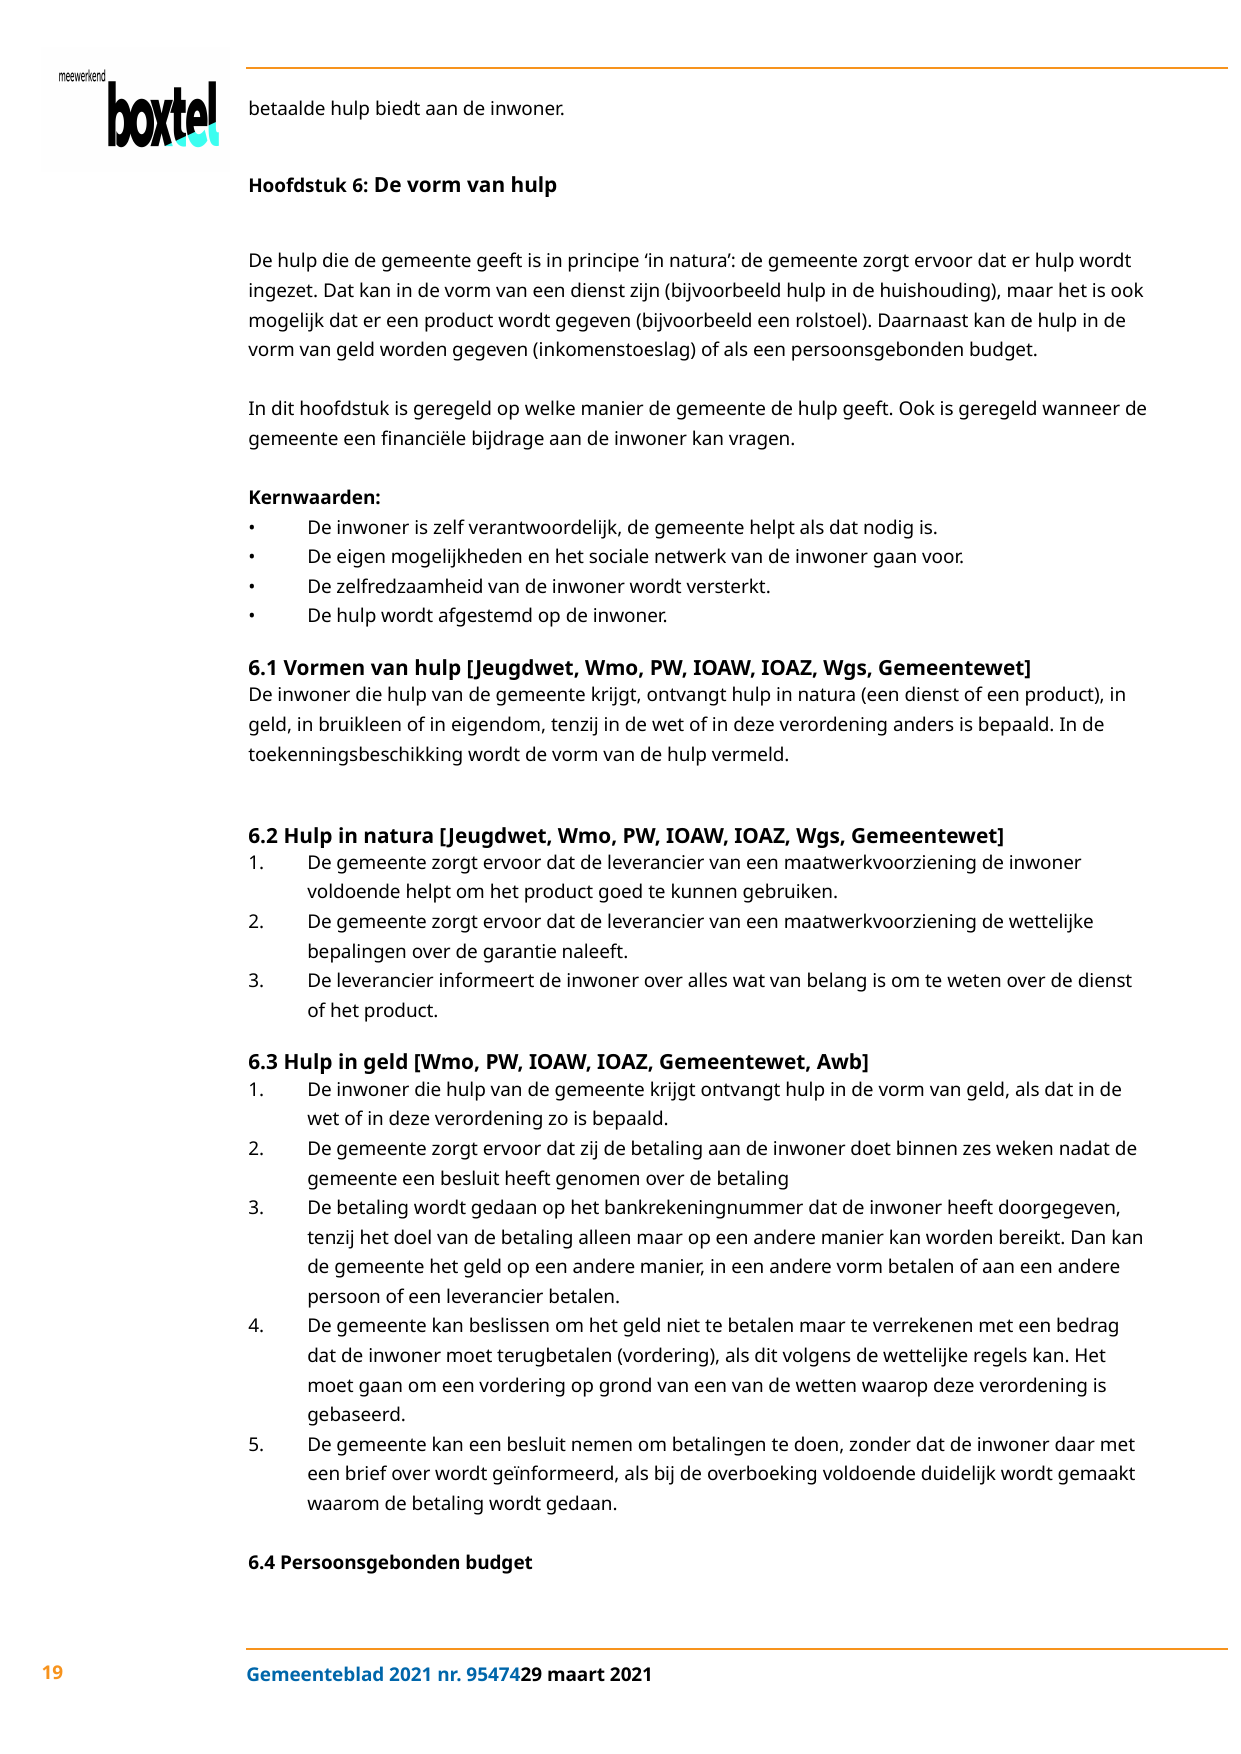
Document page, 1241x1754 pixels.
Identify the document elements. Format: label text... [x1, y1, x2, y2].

text De hulp die de gemeente geeft is in principe ‘in natura’: de gemeente zorgt ervoor dat er hulp wordt ingezet. Dat kan in de vorm van een dienst zijn (bijvoorbeeld hulp in de huishouding), maar het is ook mogelijk dat er een product wordt gegeven (bijvoorbeeld een rolstoel). Daarnaast kan de hulp in de vorm van geld worden gegeven (inkomenstoeslag) of als een persoonsgebonden budget. [248, 248, 1152, 362]
text Kernwaarden: [248, 484, 1152, 510]
list De gemeente zorgt ervoor dat de leverancier van een maatwerkvoorziening de wettelijke bepalingen over de garantie naleeft. [248, 908, 1152, 964]
list De inwoner die hulp van de gemeente krijgt ontvangt hulp in de vorm van geld, als dat in de wet of in deze verordening zo is bepaald. [248, 1076, 1152, 1131]
list De gemeente zorgt ervoor dat de leverancier van een maatwerkvoorziening de inwoner voldoende helpt om het product goed te kunnen gebruiken. [248, 849, 1152, 904]
list De inwoner is zelf verantwoordelijk, de gemeente helpt als dat nodig is. [248, 514, 1152, 540]
text In dit hoofdstuk is geregeld op welke manier de gemeente de hulp geeft. Ook is geregeld wanneer de gemeente een financiële bijdrage aan de inwoner kan vragen. [248, 396, 1152, 451]
list De gemeente zorgt ervoor dat zij de betaling aan de inwoner doet binnen zes weken nadat de gemeente een besluit heeft genomen over de betaling [248, 1135, 1152, 1190]
text 6.2 Hulp in natura [Jeugdwet, Wmo, PW, IOAW, IOAZ, Wgs, Gemeentewet] [248, 821, 1152, 849]
list De eigen mogelijkheden en het sociale netwerk van de inwoner gaan voor. [248, 543, 1152, 569]
list De betaling wordt gedaan op het bankrekeningnummer dat de inwoner heeft doorgegeven, tenzij het doel van de betaling alleen maar op een andere manier kan worden bereikt. Dan kan de gemeente het geld op een andere manier, in een andere vorm betalen of aan een andere persoon of een leverancier betalen. [248, 1194, 1152, 1309]
list De leverancier informeert de inwoner over alles wat van belang is om te weten over de dienst of het product. [248, 967, 1152, 1023]
text 6.1 Vormen van hulp [Jeugdwet, Wmo, PW, IOAW, IOAZ, Wgs, Gemeentewet] [248, 653, 1152, 682]
list De zelfredzaamheid van de inwoner wordt versterkt. [248, 573, 1152, 599]
picture [41, 47, 231, 172]
list De gemeente kan beslissen om het geld niet te betalen maar te verrekenen met een bedrag dat de inwoner moet terugbetalen (vordering), als dit volgens de wettelijke regels kan. Het moet gaan om een vordering op grond van een van de wetten waarop deze verordening is gebaseerd. [248, 1313, 1152, 1427]
text 6.3 Hulp in geld [Wmo, PW, IOAW, IOAZ, Gemeentewet, Awb] [248, 1047, 1152, 1076]
text De inwoner die hulp van de gemeente krijgt, ontvangt hulp in natura (een dienst of een product), in geld, in bruikleen of in eigendom, tenzij in de wet of in deze verordening anders is bepaald. In de toekenningsbeschikking wordt de vorm van de hulp vermeld. [248, 682, 1152, 766]
list De hulp wordt afgestemd op de inwoner. [248, 603, 1152, 628]
text Hoofdstuk 6: De vorm van hulp [248, 170, 1152, 198]
list De gemeente kan een besluit nemen om betalingen te doen, zonder dat de inwoner daar met een brief over wordt geïnformeerd, als bij de overboeking voldoende duidelijk wordt gemaakt waarom de betaling wordt gedaan. [248, 1431, 1152, 1516]
text 6.4 Persoonsgebonden budget [248, 1549, 1152, 1575]
text betaalde hulp biedt aan de inwoner. [248, 95, 1152, 121]
